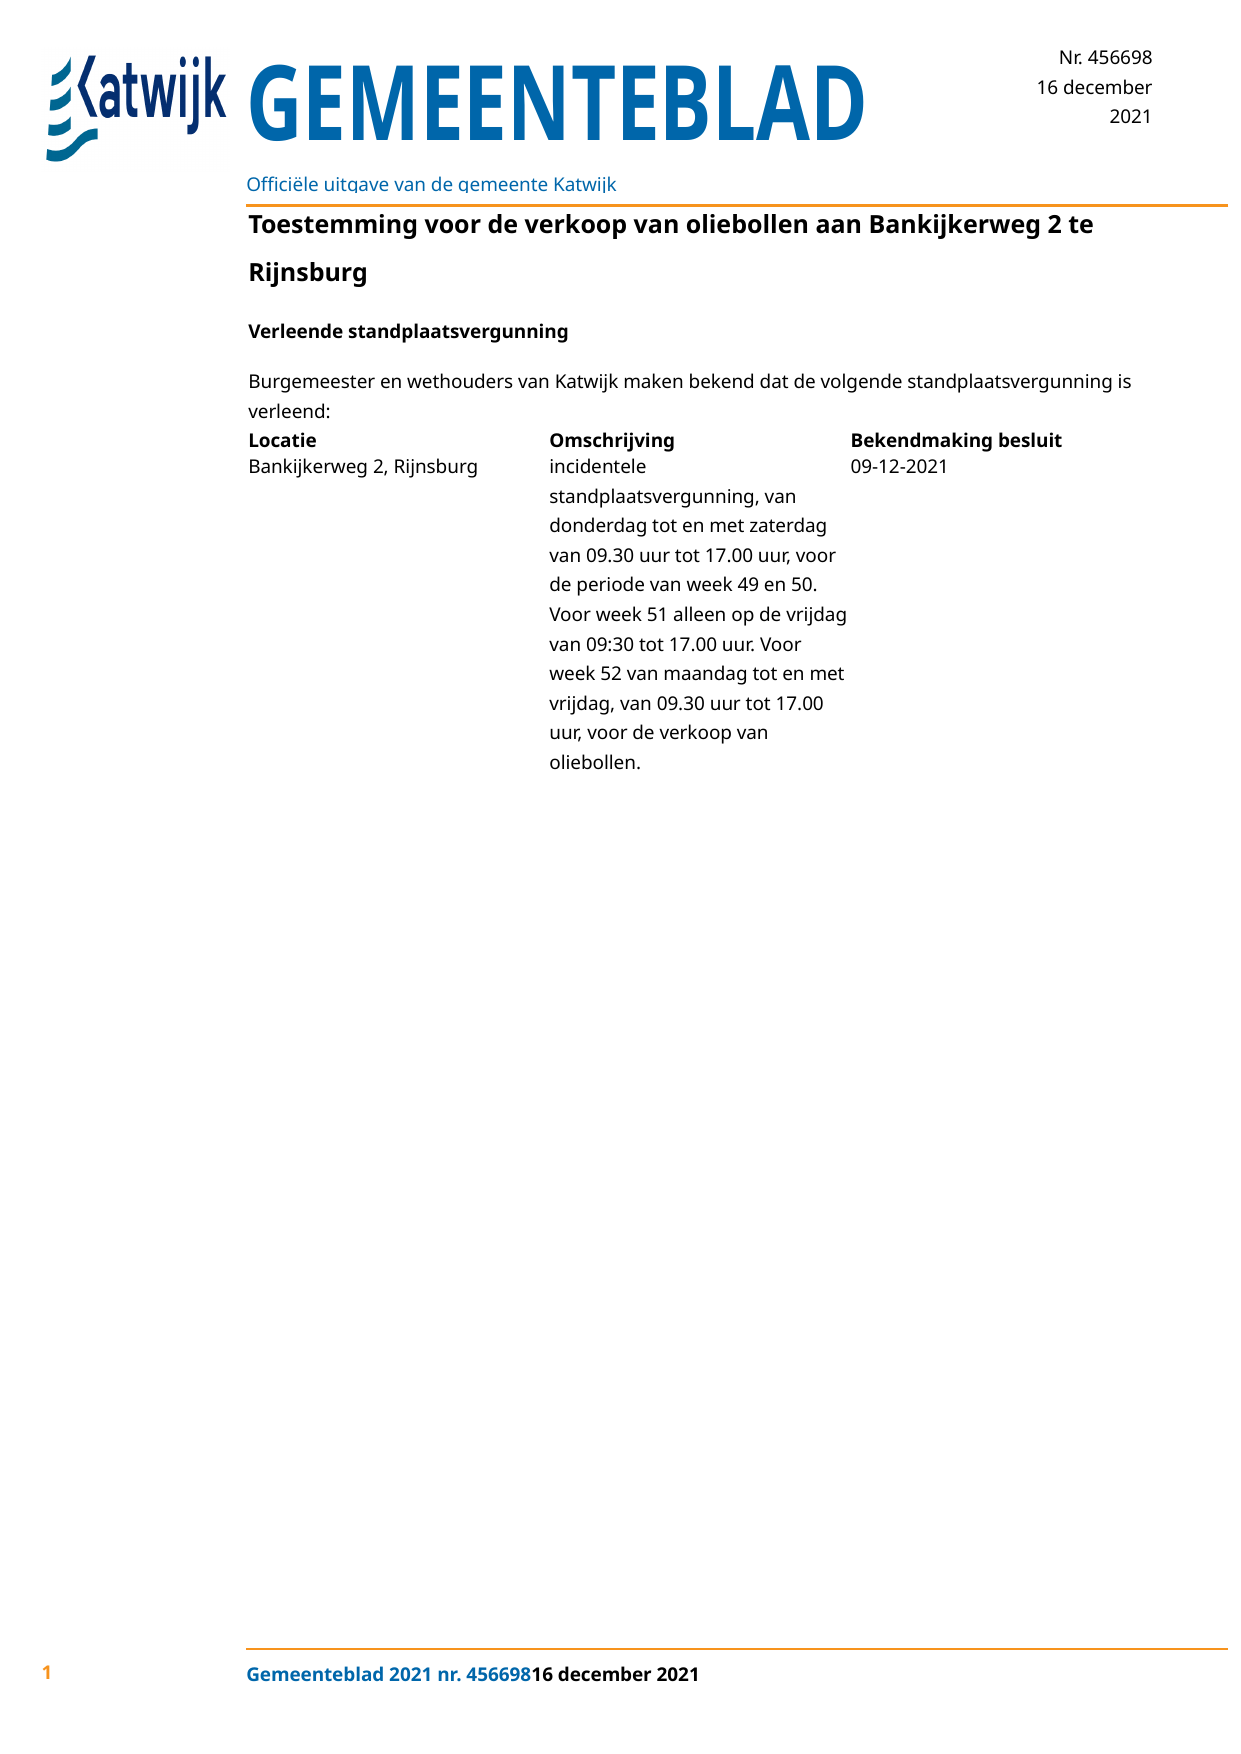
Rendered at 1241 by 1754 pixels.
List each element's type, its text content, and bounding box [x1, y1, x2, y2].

table_header Omschrijving [549, 428, 850, 453]
table_cell Bankijkerweg 2, Rijnsburg [248, 453, 549, 775]
table_header Bekendmaking besluit [850, 428, 1152, 453]
text Burgemeester en wethouders van Katwijk maken bekend dat de volgende standplaatsvergunning is verleend: [248, 368, 1152, 424]
table_header Locatie [248, 428, 549, 453]
table_cell 09-12-2021 [850, 453, 1152, 775]
picture [41, 47, 231, 172]
table_cell incidentele standplaatsvergunning, van donderdag tot en met zaterdag van 09.30 uur tot 17.00 uur, voor de periode van week 49 en 50. Voor week 51 alleen op de vrijdag van 09:30 tot 17.00 uur. Voor week 52 van maandag tot en met vrijdag, van 09.30 uur tot 17.00 uur, voor de verkoop van oliebollen. [549, 453, 850, 775]
text Toestemming voor de verkoop van oliebollen aan Bankijkerweg 2 te Rijnsburg [248, 207, 1152, 288]
text Verleende standplaatsvergunning [248, 318, 1152, 344]
